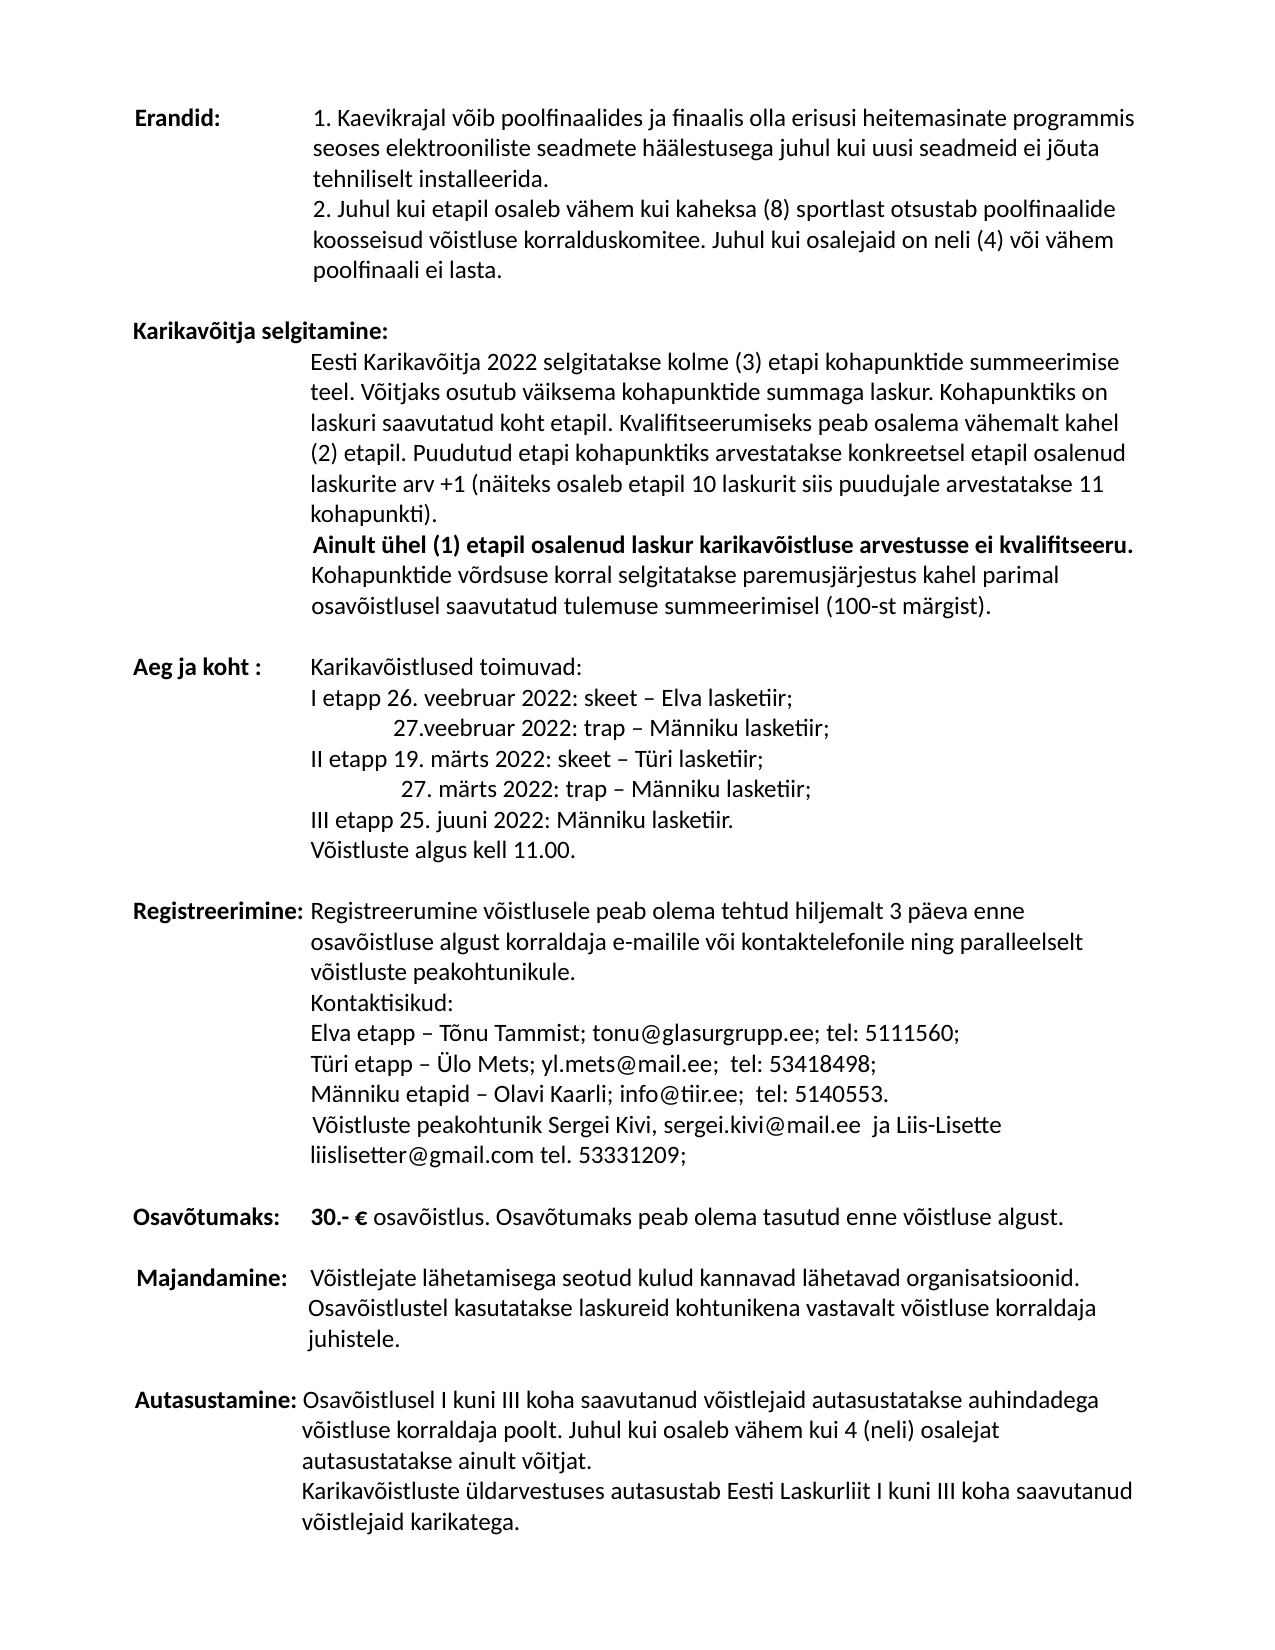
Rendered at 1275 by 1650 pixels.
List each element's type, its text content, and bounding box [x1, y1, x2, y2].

text Türi etapp – Ülo Mets; yl.mets@mail.ee; tel: 53418498; [310, 1048, 1142, 1078]
text Eesti Karikavõitja 2022 selgitatakse kolme (3) etapi kohapunktide summeerimise teel. Võitjaks osutub väiksema kohapunktide summaga laskur. Kohapunktiks on laskuri saavutatud koht etapil. Kvalifitseerumiseks peab osalema vähemalt kahel (2) etapil. Puudutud etapi kohapunktiks arvestatakse konkreetsel etapil osalenud laskurite arv +1 (näiteks osaleb etapil 10 laskurit siis puudujale arvestatakse 11 kohapunkti). [133, 346, 1142, 529]
text Võistluste peakohtunik Sergei Kivi, sergei.kivi@mail.ee ja Liis-Lisette [134, 1109, 1142, 1139]
text Registreerimine: Registreerumine võistlusele peab olema tehtud hiljemalt 3 päeva enne osavõistluse algust korraldaja e-mailile või kontaktelefonile ning paralleelselt võistluste peakohtunikule. [133, 895, 1142, 987]
text Autasustamine: Osavõistlusel I kuni III koha saavutanud võistlejaid autasustatakse auhindadega võistluse korraldaja poolt. Juhul kui osaleb vähem kui 4 (neli) osalejat autasustatakse ainult võitjat. [134, 1384, 1142, 1475]
text Ainult ühel (1) etapil osalenud laskur karikavõistluse arvestusse ei kvalifitseeru. [135, 529, 1142, 560]
text I etapp 26. veebruar 2022: skeet – Elva lasketiir; [133, 682, 1142, 712]
text 2. Juhul kui etapil osaleb vähem kui kaheksa (8) sportlast otsustab poolfinaalide koosseisud võistluse korralduskomitee. Juhul kui osalejaid on neli (4) või vähem poolfinaali ei lasta. [134, 193, 1142, 285]
text Elva etapp – Tõnu Tammist; tonu@glasurgrupp.ee; tel: 5111560; [310, 1017, 1142, 1048]
text Erandid: 1. Kaevikrajal võib poolfinaalides ja finaalis olla erisusi heitemasinate programmis seoses elektrooniliste seadmete häälestusega juhul kui uusi seadmeid ei jõuta tehniliselt installeerida. [134, 102, 1142, 193]
text Aeg ja koht : Karikavõistlused toimuvad: [133, 651, 1142, 682]
text Majandamine: Võistlejate lähetamisega seotud kulud kannavad lähetavad organisatsioonid. Osavõistlustel kasutatakse laskureid kohtunikena vastavalt võistluse korraldaja juhistele. [136, 1262, 1142, 1353]
text Männiku etapid – Olavi Kaarli; info@tiir.ee; tel: 5140553. [310, 1078, 1142, 1109]
text liislisetter@gmail.com tel. 53331209; [134, 1139, 1142, 1170]
text Osavõtumaks: 30.- € osavõistlus. Osavõtumaks peab olema tasutud enne võistluse algust. [133, 1201, 1142, 1231]
text II etapp 19. märts 2022: skeet – Türi lasketiir; [133, 743, 1142, 773]
text 27.veebruar 2022: trap – Männiku lasketiir; [133, 712, 1142, 743]
text Võistluste algus kell 11.00. [133, 834, 1142, 865]
text Kohapunktide võrdsuse korral selgitatakse paremusjärjestus kahel parimal osavõistlusel saavutatud tulemuse summeerimisel (100-st märgist). [133, 560, 1142, 621]
text Karikavõistluste üldarvestuses autasustab Eesti Laskurliit I kuni III koha saavutanud võistlejaid karikatega. [134, 1475, 1142, 1536]
text Kontaktisikud: [310, 987, 1142, 1017]
text Karikavõitja selgitamine: [133, 316, 1142, 346]
text 27. märts 2022: trap – Männiku lasketiir; [133, 773, 1142, 804]
text III etapp 25. juuni 2022: Männiku lasketiir. [133, 804, 1142, 834]
